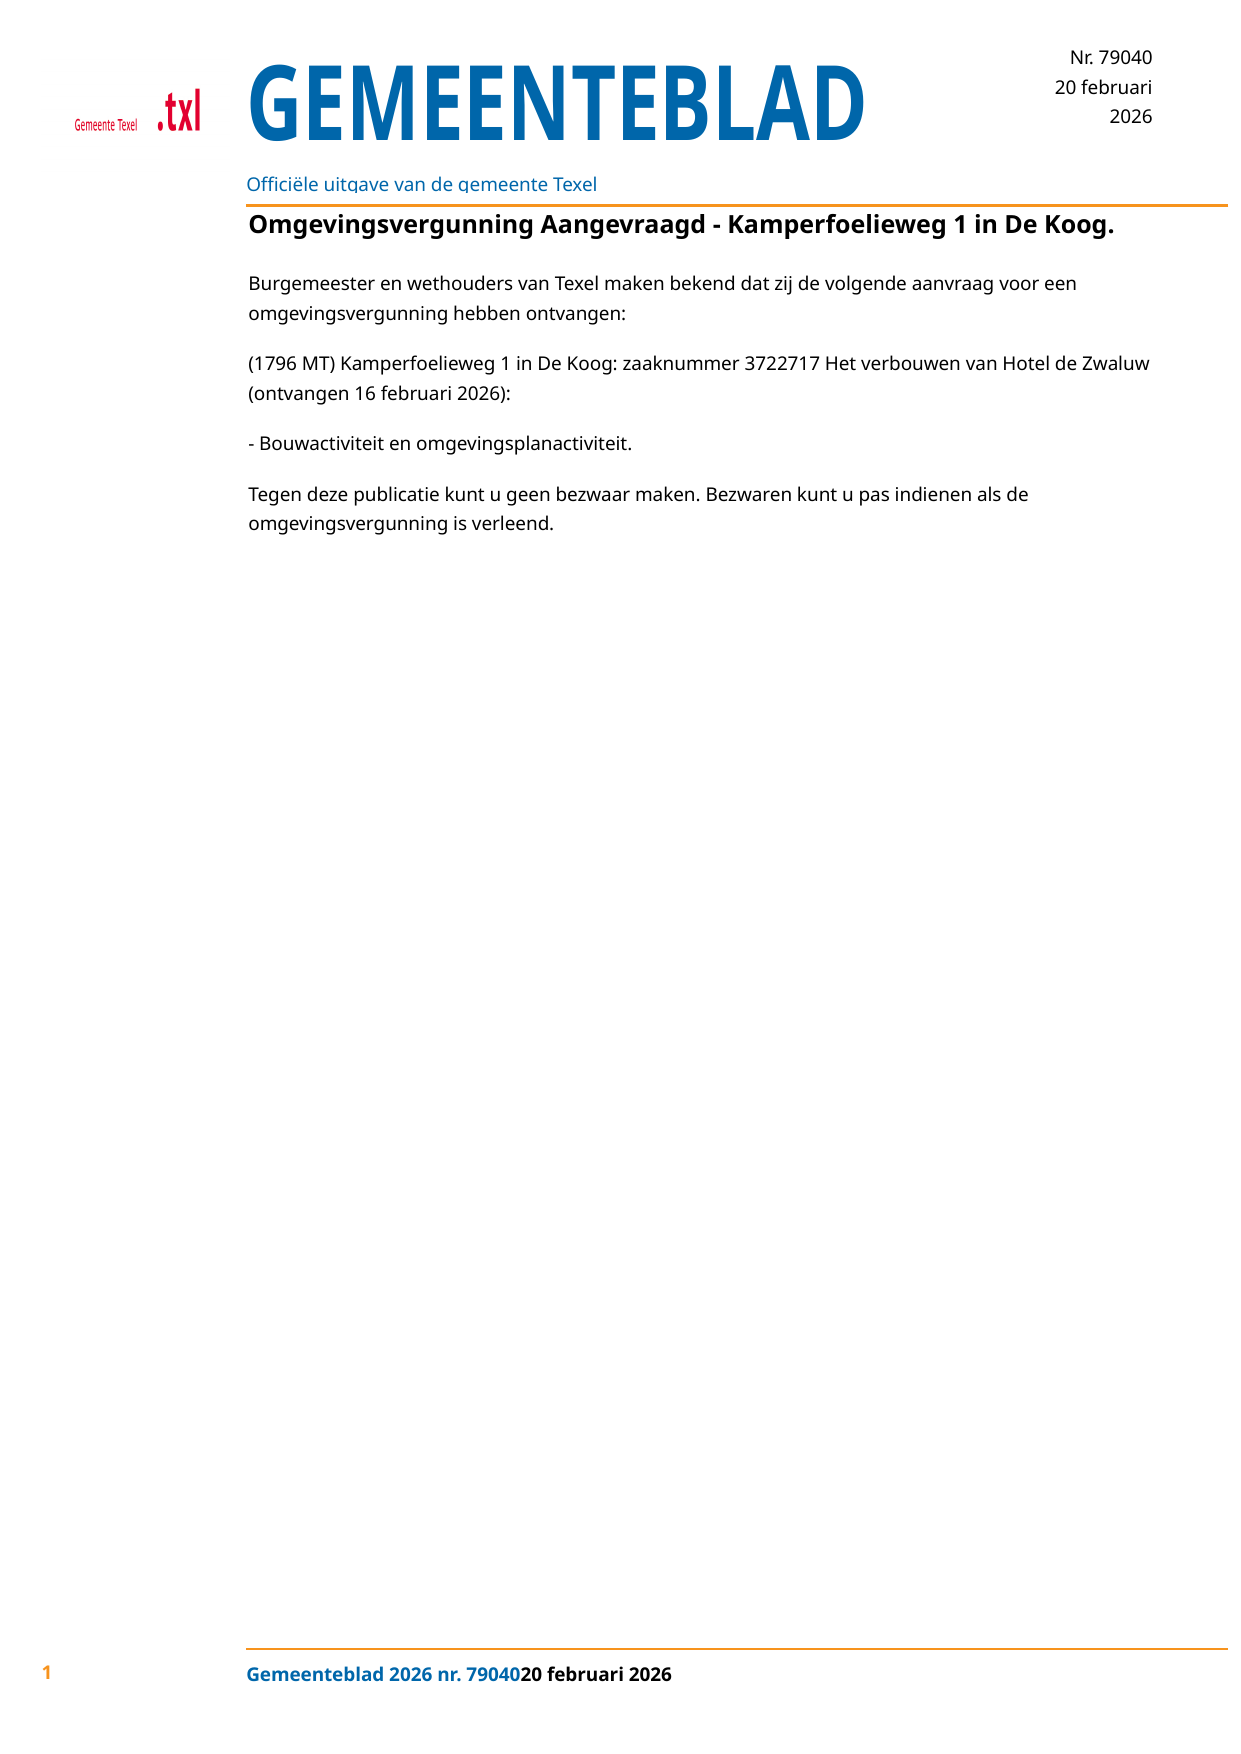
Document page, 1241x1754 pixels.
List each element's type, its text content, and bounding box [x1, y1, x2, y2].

picture [41, 47, 231, 172]
text - Bouwactiviteit en omgevingsplanactiviteit. [248, 430, 1152, 456]
text Omgevingsvergunning Aangevraagd - Kamperfoelieweg 1 in De Koog. [248, 207, 1152, 241]
text Tegen deze publicatie kunt u geen bezwaar maken. Bezwaren kunt u pas indienen als de omgevingsvergunning is verleend. [248, 481, 1152, 536]
text (1796 MT) Kamperfoelieweg 1 in De Koog: zaaknummer 3722717 Het verbouwen van Hotel de Zwaluw (ontvangen 16 februari 2026): [248, 350, 1152, 406]
text Burgemeester en wethouders van Texel maken bekend dat zij de volgende aanvraag voor een omgevingsvergunning hebben ontvangen: [248, 270, 1152, 326]
